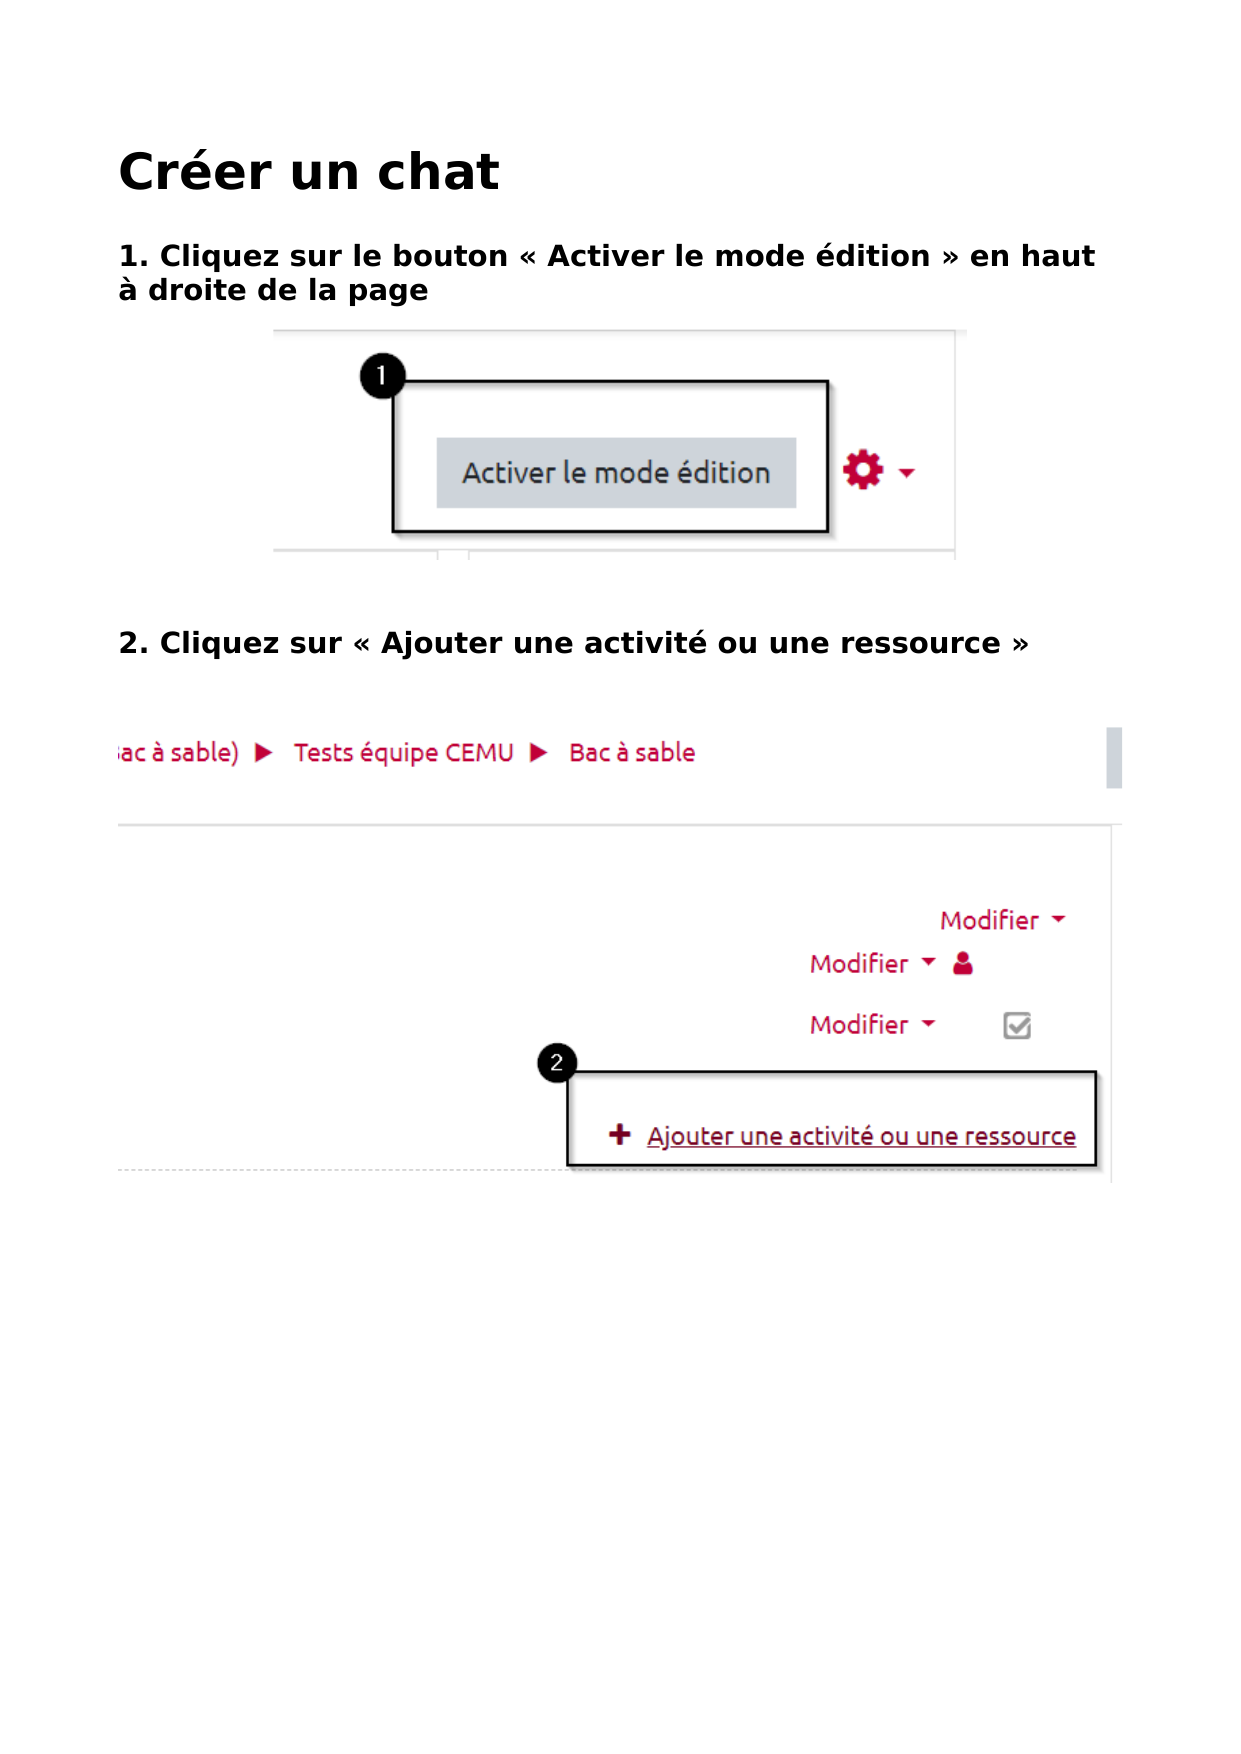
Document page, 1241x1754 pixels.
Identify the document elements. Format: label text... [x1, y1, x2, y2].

subtitle Créer un chat [118, 143, 1122, 201]
subtitle 2. Cliquez sur « Ajouter une activité ou une ressource » [118, 627, 1122, 661]
picture [118, 673, 1123, 1183]
picture [273, 319, 967, 560]
subtitle 1. Cliquez sur le bouton « Activer le mode édition » en haut à droite de la page [118, 239, 1122, 307]
